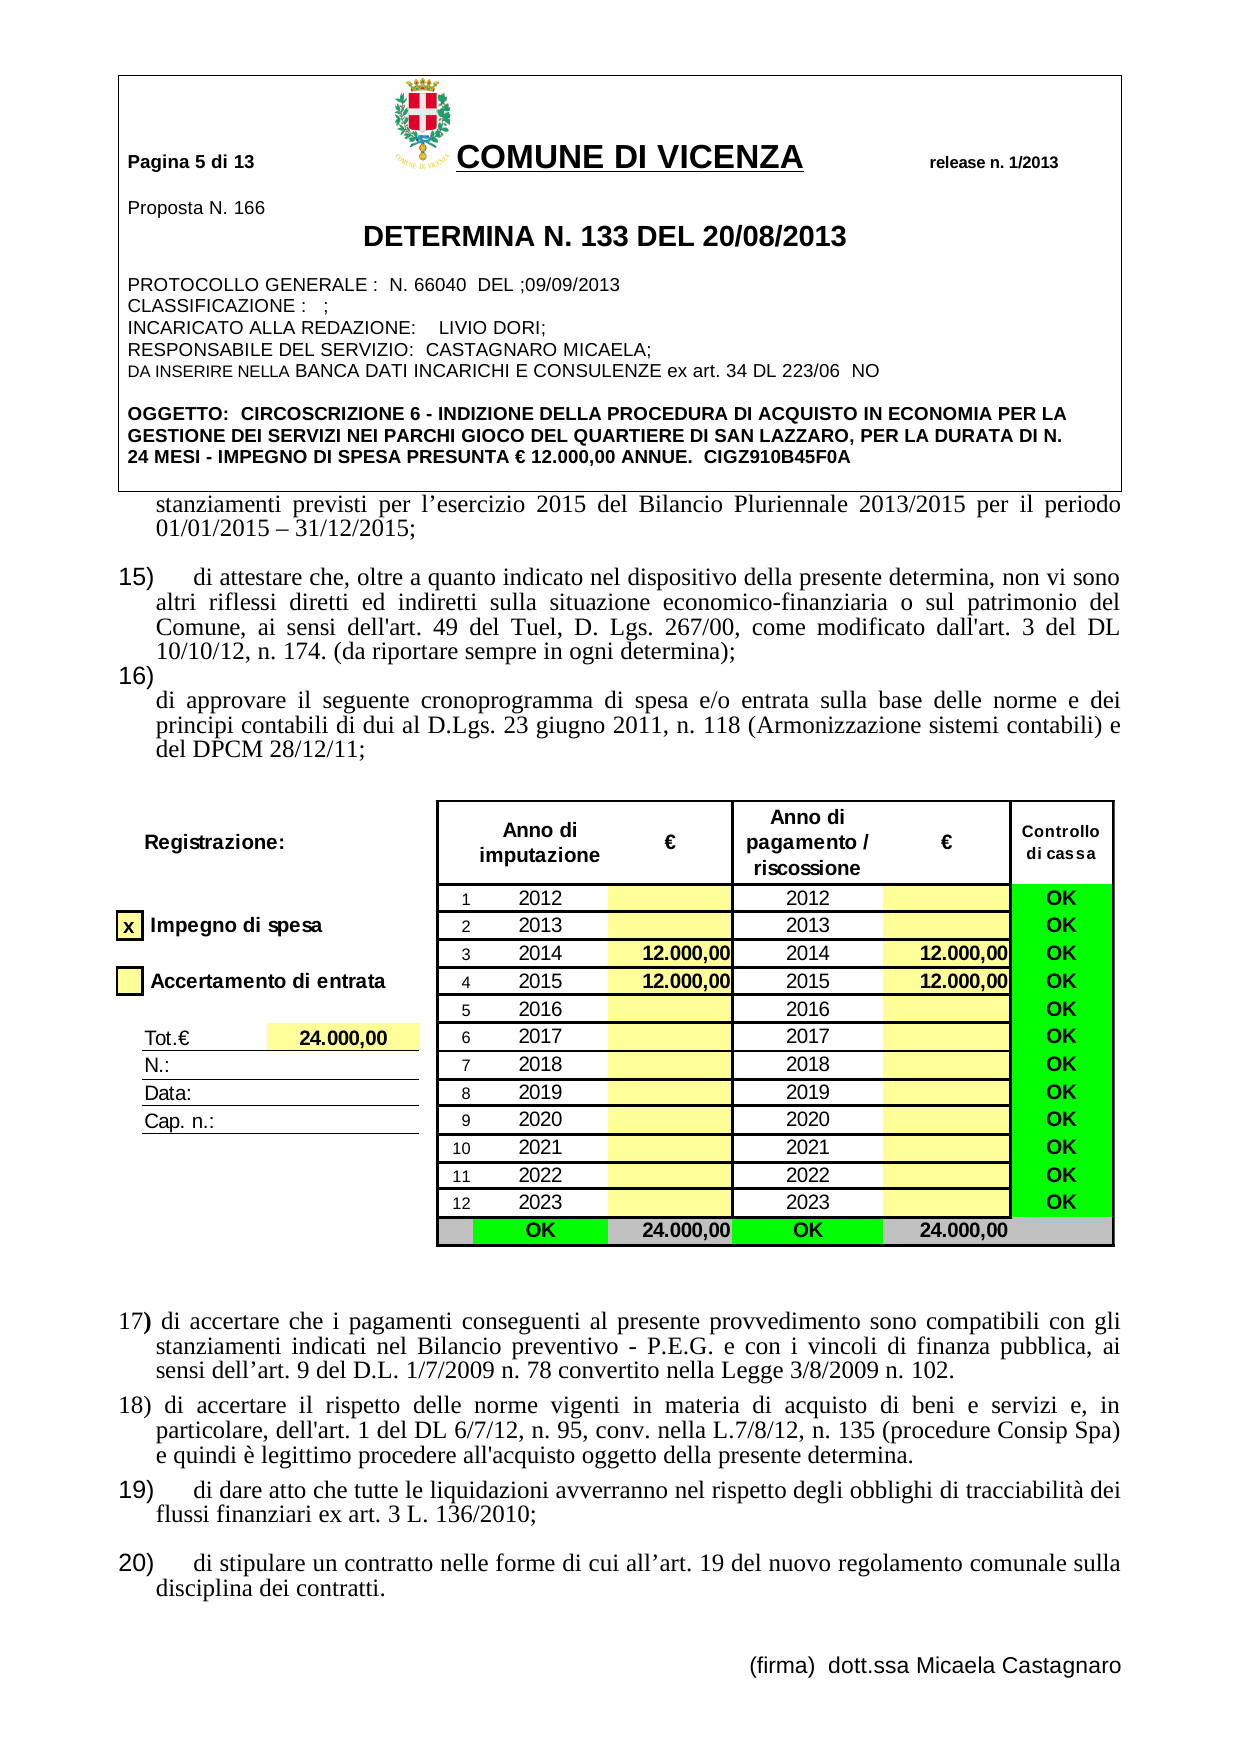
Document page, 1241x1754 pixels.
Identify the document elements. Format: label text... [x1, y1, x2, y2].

list 18) di accertare il rispetto delle norme vigenti in materia di acquisto di beni e servizi e, in particolare, dell'art. 1 del DL 6/7/12, n. 95, conv. nella L.7/8/12, n. 135 (procedure Consip Spa) e quindi è legittimo procedere all'acquisto oggetto della presente determina. [118, 1394, 1122, 1468]
list stanziamenti previsti per l’esercizio 2015 del Bilancio Pluriennale 2013/2015 per il periodo 01/01/2015 – 31/12/2015; [118, 492, 1122, 542]
list di stipulare un contratto nelle forme di cui all’art. 19 del nuovo regolamento comunale sulla disciplina dei contratti. [118, 1552, 1122, 1601]
list di approvare il seguente cronoprogramma di spesa e/o entrata sulla base delle norme e dei principi contabili di dui al D.Lgs. 23 giugno 2011, n. 118 (Armonizzazione sistemi contabili) e del DPCM 28/12/11; [118, 689, 1122, 763]
list di dare atto che tutte le liquidazioni avverranno nel rispetto degli obblighi di tracciabilità dei flussi finanziari ex art. 3 L. 136/2010; [118, 1478, 1122, 1528]
list di attestare che, oltre a quanto indicato nel dispositivo della presente determina, non vi sono altri riflessi diretti ed indiretti sulla situazione economico-finanziaria o sul patrimonio del Comune, ai sensi dell'art. 49 del Tuel, D. Lgs. 267/00, come modificato dall'art. 3 del DL 10/10/12, n. 174. (da riportare sempre in ogni determina); [118, 566, 1122, 664]
picture [394, 78, 451, 169]
list 17) di accertare che i pagamenti conseguenti al presente provvedimento sono compatibili con gli stanziamenti indicati nel Bilancio preventivo - P.E.G. e con i vincoli di finanza pubblica, ai sensi dell’art. 9 del D.L. 1/7/2009 n. 78 convertito nella Legge 3/8/2009 n. 102. [118, 1310, 1122, 1384]
